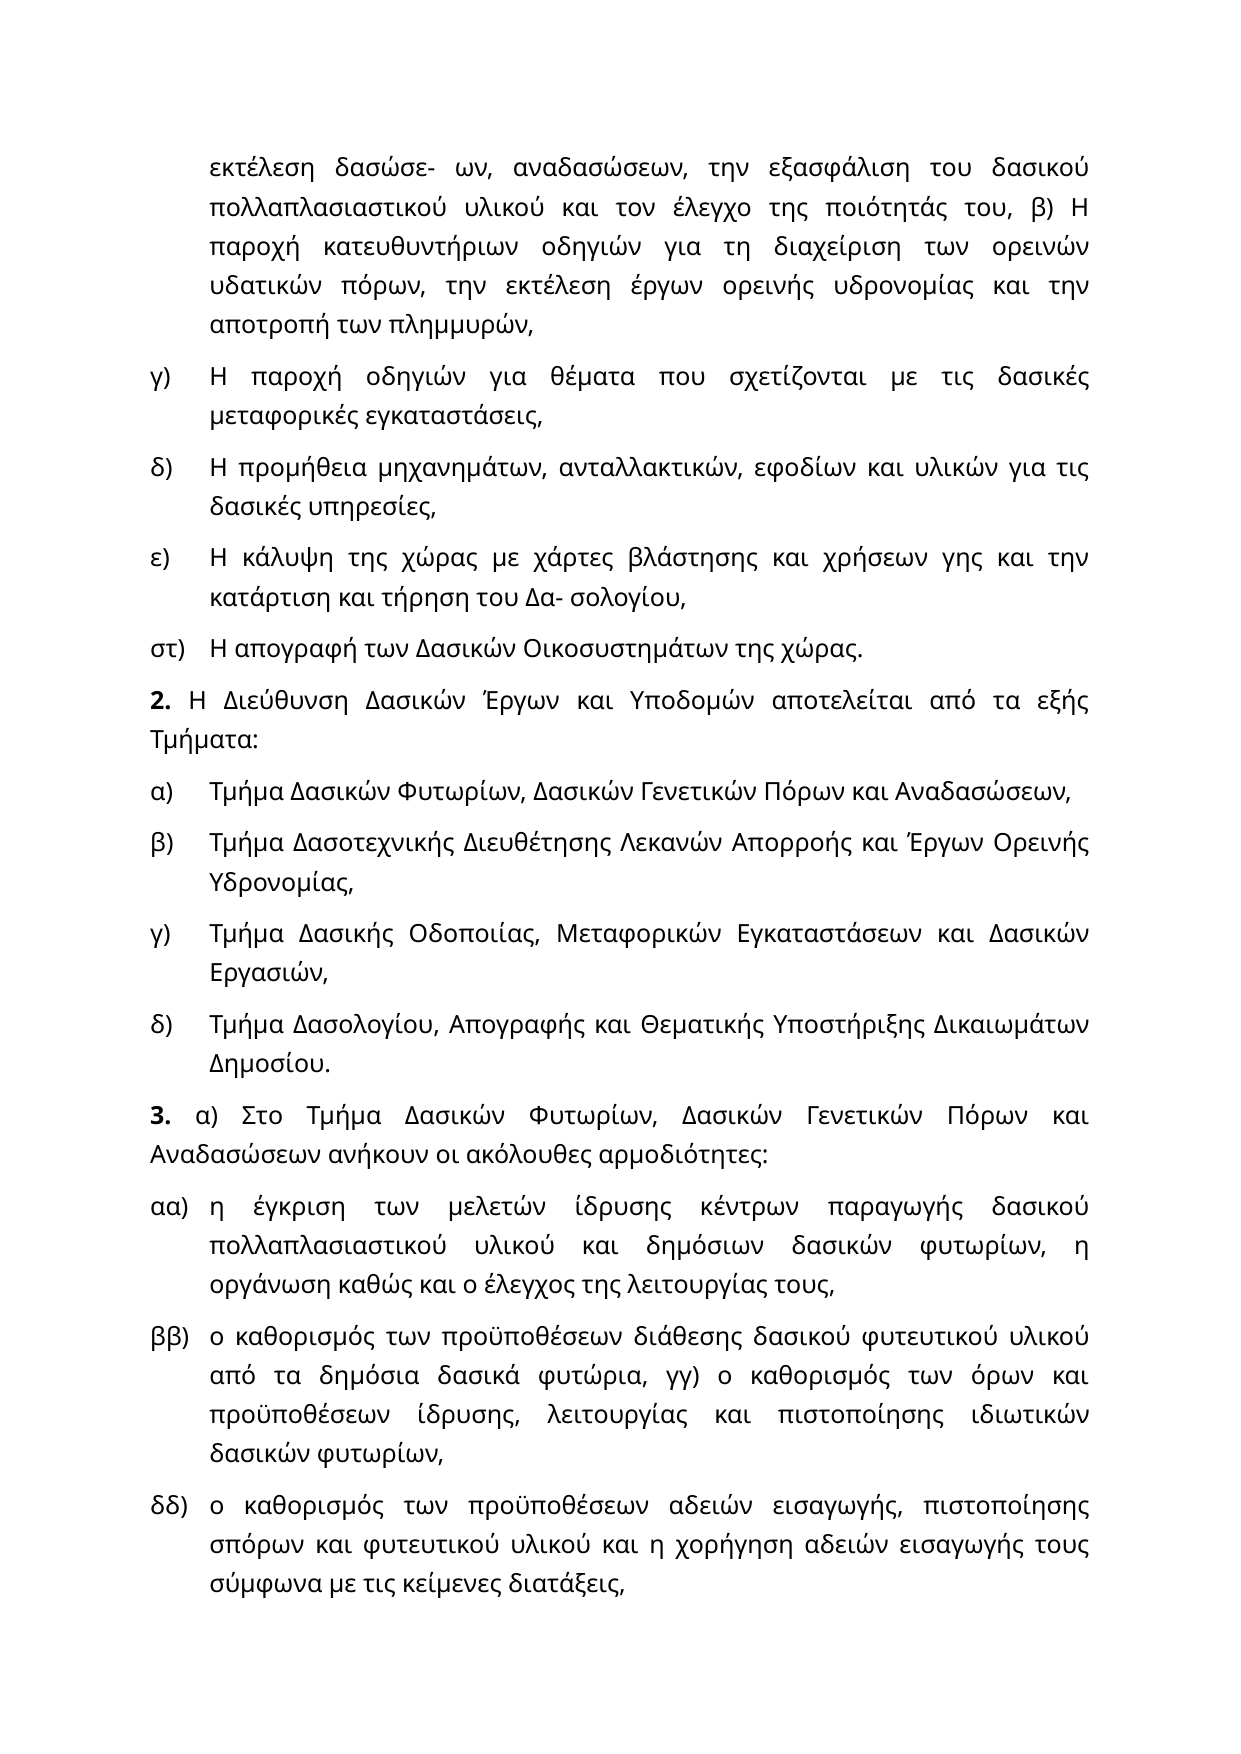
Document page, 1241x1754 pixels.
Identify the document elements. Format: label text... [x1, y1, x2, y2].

list δ) Η προμήθεια μηχανημάτων, ανταλλακτικών, εφοδίων και υλικών για τις δασικές υπηρεσίες, [150, 449, 1090, 522]
list β) Τμήμα Δασοτεχνικής Διευθέτησης Λεκανών Απορροής και Έργων Ορεινής Υδρονομίας, [150, 825, 1090, 898]
list δδ) ο καθορισμός των προϋποθέσεων αδειών εισαγωγής, πιστοποίησης σπόρων και φυτευτικού υλικού και η χορήγηση αδειών εισαγωγής τους σύμφωνα με τις κείμενες διατάξεις, [150, 1487, 1090, 1600]
list α) Τμήμα Δασικών Φυτωρίων, Δασικών Γενετικών Πόρων και Αναδασώσεων, [150, 773, 1090, 807]
list γ) Η παροχή οδηγιών για θέματα που σχετίζονται με τις δασικές μεταφορικές εγκαταστάσεις, [150, 358, 1090, 432]
list στ) Η απογραφή των Δασικών Οικοσυστημάτων της χώρας. [150, 631, 1090, 665]
list ε) Η κάλυψη της χώρας με χάρτες βλάστησης και χρήσεων γης και την κατάρτιση και τήρηση του Δα- σολογίου, [150, 540, 1090, 613]
text 2. Η Διεύθυνση Δασικών Έργων και Υποδομών αποτελείται από τα εξής Τμήματα: [150, 682, 1090, 756]
list αα) η έγκριση των μελετών ίδρυσης κέντρων παραγωγής δασικού πολλαπλασιαστικού υλικού και δημόσιων δασικών φυτωρίων, η οργάνωση καθώς και ο έλεγχος της λειτουργίας τους, [150, 1188, 1090, 1301]
list δ) Τμήμα Δασολογίου, Απογραφής και Θεματικής Υποστήριξης Δικαιωμάτων Δημοσίου. [150, 1007, 1090, 1080]
list γ) Τμήμα Δασικής Οδοποιίας, Μεταφορικών Εγκαταστάσεων και Δασικών Εργασιών, [150, 916, 1090, 989]
list εκτέλεση δασώσε- ων, αναδασώσεων, την εξασφάλιση του δασικού πολλαπλασιαστικού υλικού και τον έλεγχο της ποιότητάς του, β) Η παροχή κατευθυντήριων οδηγιών για τη διαχείριση των ορεινών υδατικών πόρων, την εκτέλεση έργων ορεινής υδρονομίας και την αποτροπή των πλημμυρών, [150, 150, 1090, 341]
list ββ) ο καθορισμός των προϋποθέσεων διάθεσης δασικού φυτευτικού υλικού από τα δημόσια δασικά φυτώρια, γγ) ο καθορισμός των όρων και προϋποθέσεων ίδρυσης, λειτουργίας και πιστοποίησης ιδιωτικών δασικών φυτωρίων, [150, 1318, 1090, 1470]
text 3. α) Στο Τμήμα Δασικών Φυτωρίων, Δασικών Γενετικών Πόρων και Αναδασώσεων ανήκουν οι ακόλουθες αρμοδιότητες: [150, 1097, 1090, 1171]
